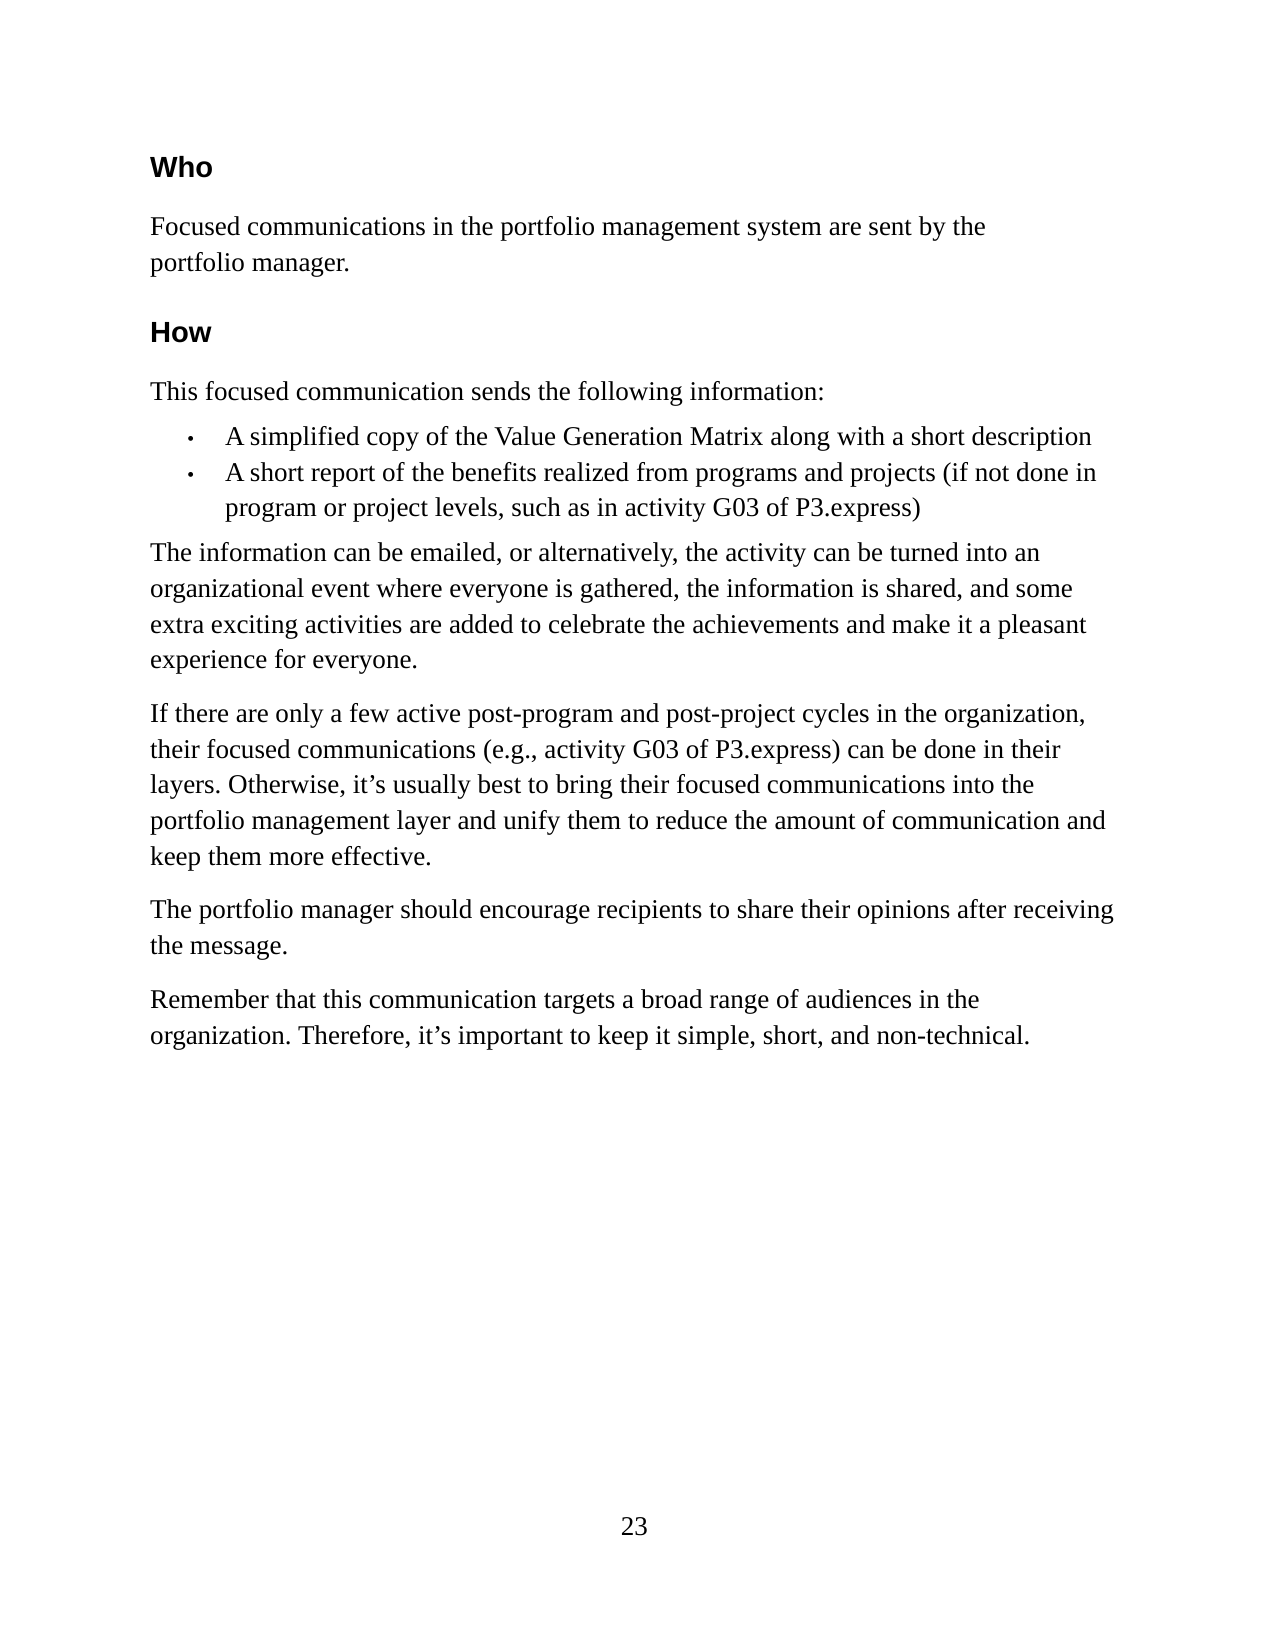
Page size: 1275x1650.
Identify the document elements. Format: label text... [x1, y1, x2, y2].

text The information can be emailed, or alternatively, the activity can be turned into an organizational event where everyone is gathered, the information is shared, and some extra exciting activities are added to celebrate the achievements and make it a pleasant experience for everyone. [150, 536, 1125, 674]
subtitle Who [150, 150, 1125, 183]
list A simplified copy of the Value Generation Matrix along with a short description [187, 420, 1125, 451]
list A short report of the benefits realized from programs and projects (if not done in program or project levels, such as in activity G03 of P3.express) [187, 456, 1125, 523]
text The portfolio manager should encourage recipients to share their opinions after receiving the message. [150, 894, 1125, 961]
text If there are only a few active post-program and post-project cycles in the organization, their focused communications (e.g., activity G03 of P3.express) can be done in their layers. Otherwise, it’s usually best to bring their focused communications into the portfolio management layer and unify them to reduce the amount of communication and keep them more effective. [150, 697, 1125, 871]
text Remember that this communication targets a broad range of audiences in the organization. Therefore, it’s important to keep it simple, short, and non-technical. [150, 983, 1125, 1050]
text This focused communication sends the following information: [150, 375, 1125, 407]
text Focused communications in the portfolio management system are sent by the portfolio manager. [150, 210, 1125, 277]
subtitle How [150, 315, 1125, 349]
